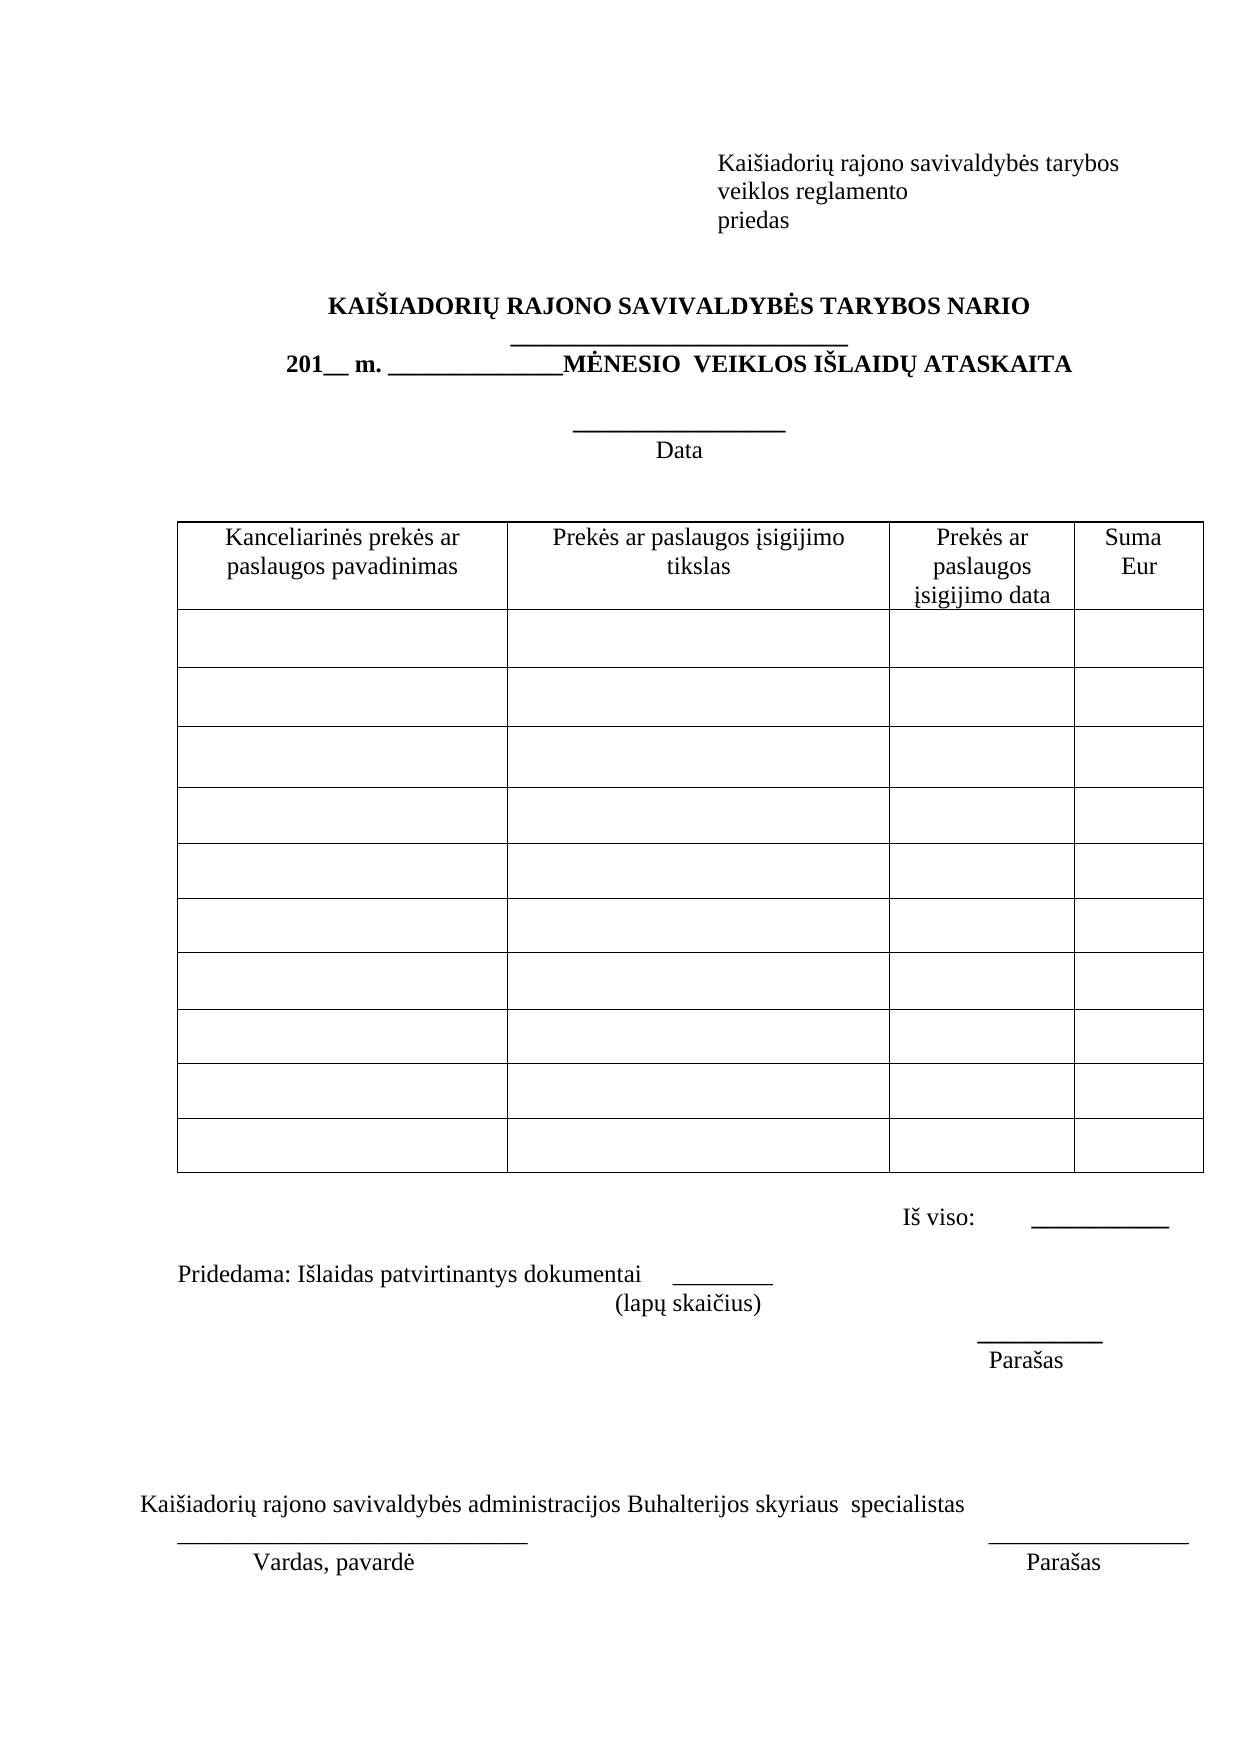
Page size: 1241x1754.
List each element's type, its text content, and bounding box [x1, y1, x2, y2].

table_cell [890, 1064, 1074, 1118]
table_cell [890, 899, 1074, 952]
text __________ [177, 1317, 1240, 1345]
table_cell [1075, 844, 1203, 898]
text Parašas [988, 1345, 1240, 1374]
table_cell [178, 1064, 507, 1118]
table_header Prekės ar paslaugos įsigijimo data [890, 523, 1074, 609]
text Iš viso: ___________ [177, 1202, 1240, 1230]
table_cell [1075, 668, 1203, 726]
table_cell [508, 899, 889, 952]
text ____________________________ ________________ [177, 1518, 1240, 1547]
table_cell [890, 1010, 1074, 1063]
table_cell [508, 953, 889, 1008]
text KAIŠIADORIŲ RAJONO SAVIVALDYBĖS TARYBOS NARIO ___________________________ [177, 291, 1181, 349]
text 201__ m. ______________MĖNESIO VEIKLOS IŠLAIDŲ ATASKAITA [177, 349, 1181, 378]
table_cell [1075, 727, 1203, 787]
text Kaišiadorių rajono savivaldybės administracijos Buhalterijos skyriaus specialistas [140, 1489, 1240, 1518]
table_cell [178, 610, 507, 667]
table_cell [508, 668, 889, 726]
text Data [177, 435, 1181, 464]
text _________________ [177, 406, 1181, 435]
table_cell [178, 844, 507, 898]
text Pridedama: Išlaidas patvirtinantys dokumentai ________ [177, 1259, 1240, 1288]
table_cell [890, 727, 1074, 787]
table_cell [508, 844, 889, 898]
table_header Prekės ar paslaugos įsigijimo tikslas [508, 523, 889, 609]
table_header Suma Eur [1075, 523, 1203, 609]
table_cell [890, 1119, 1074, 1172]
table_cell [178, 1119, 507, 1172]
table_cell [1075, 1119, 1203, 1172]
table_cell [508, 1119, 889, 1172]
table_header Kanceliarinės prekės ar paslaugos pavadinimas [178, 523, 507, 609]
table_cell [178, 727, 507, 787]
table_cell [1075, 953, 1203, 1008]
table_cell [178, 788, 507, 843]
table_cell [508, 1010, 889, 1063]
table_cell [890, 788, 1074, 843]
text priedas [717, 205, 1181, 234]
table_cell [508, 610, 889, 667]
table_cell [1075, 1064, 1203, 1118]
table_cell [508, 1064, 889, 1118]
text Kaišiadorių rajono savivaldybės tarybos veiklos reglamento [717, 148, 1181, 205]
table_cell [1075, 788, 1203, 843]
table_cell [178, 899, 507, 952]
text Vardas, pavardė Parašas [177, 1547, 1181, 1575]
table_cell [508, 788, 889, 843]
table_cell [1075, 610, 1203, 667]
table_cell [890, 953, 1074, 1008]
table_cell [1075, 1010, 1203, 1063]
text (lapų skaičius) [177, 1288, 1240, 1317]
table_cell [178, 953, 507, 1008]
table_cell [890, 844, 1074, 898]
table_cell [508, 727, 889, 787]
table_cell [890, 610, 1074, 667]
table_cell [1075, 899, 1203, 952]
table_cell [890, 668, 1074, 726]
table_cell [178, 668, 507, 726]
table_cell [178, 1010, 507, 1063]
